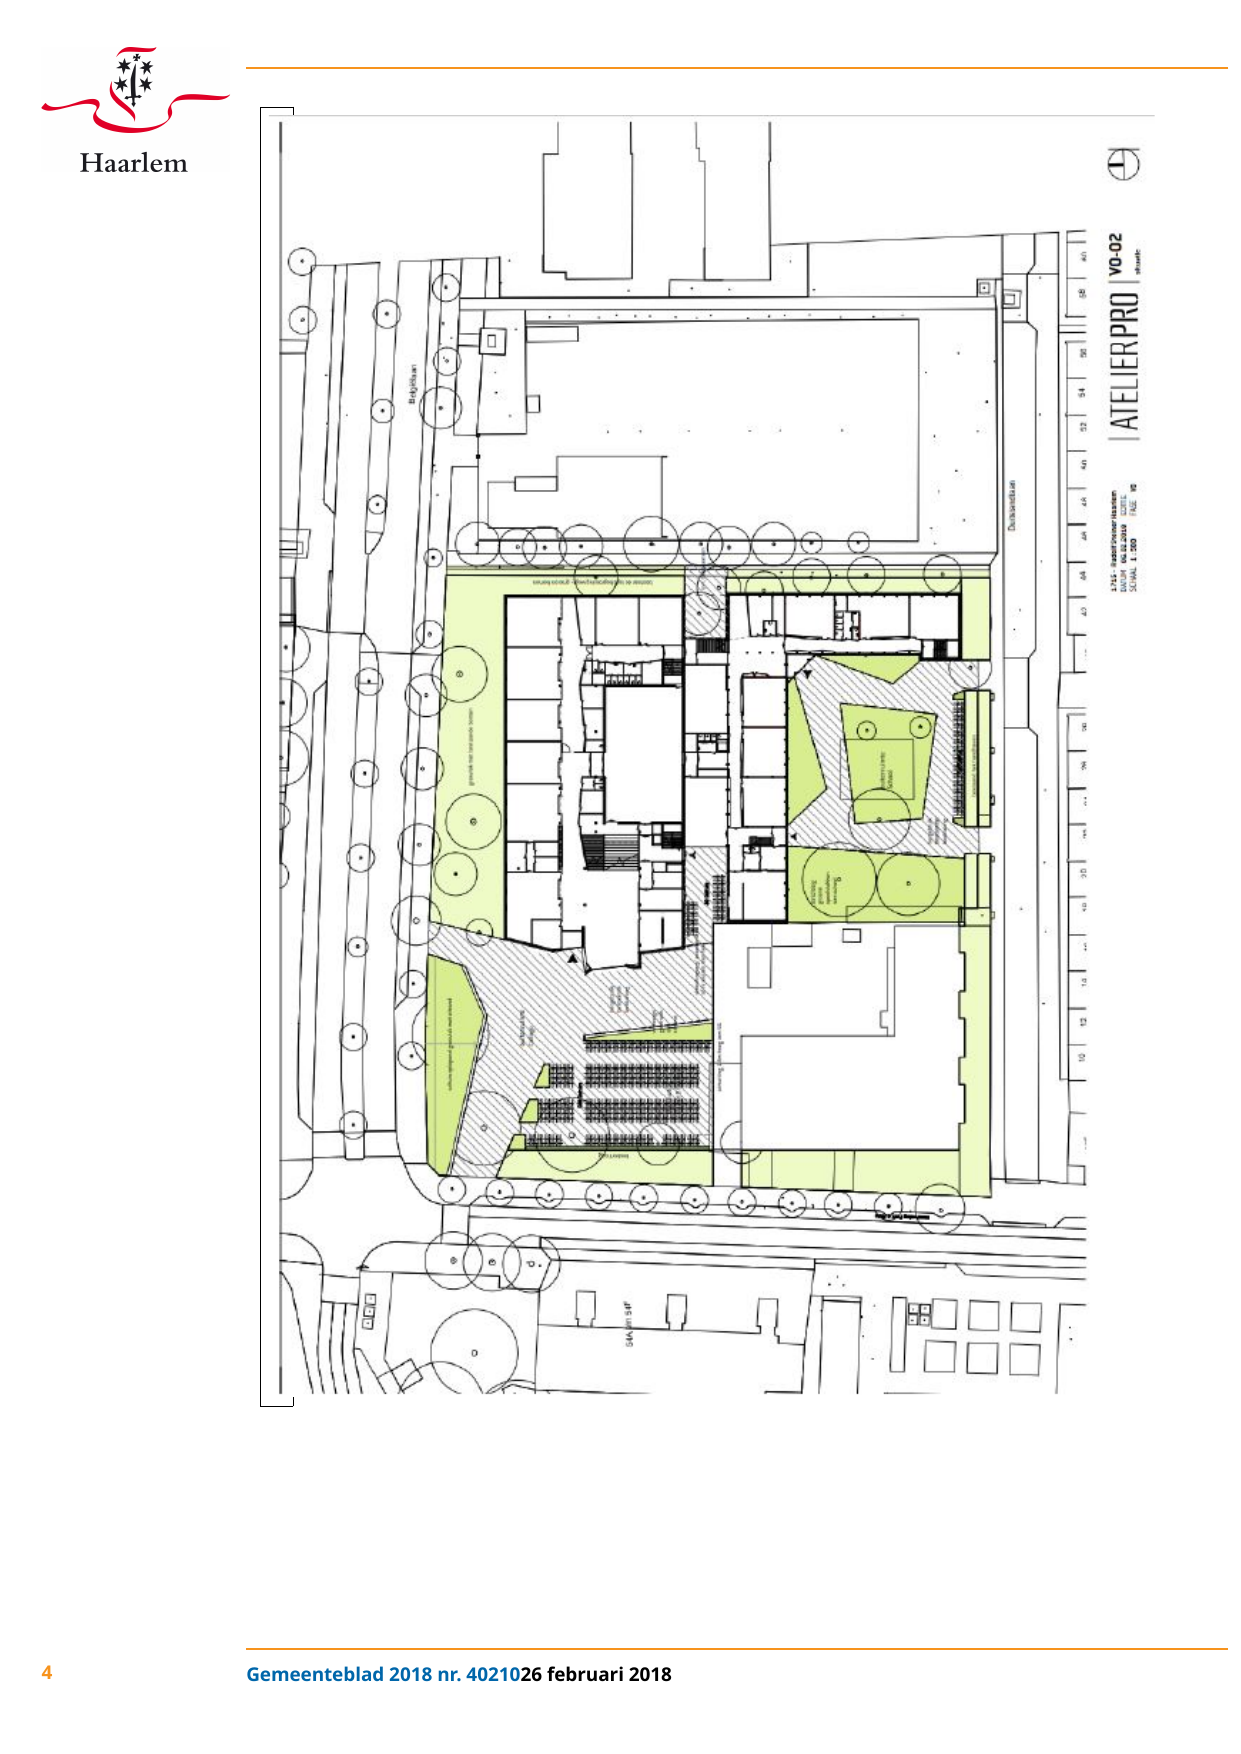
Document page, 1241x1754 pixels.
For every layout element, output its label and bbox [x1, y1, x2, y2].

picture [41, 47, 231, 172]
picture [268, 115, 1155, 1397]
